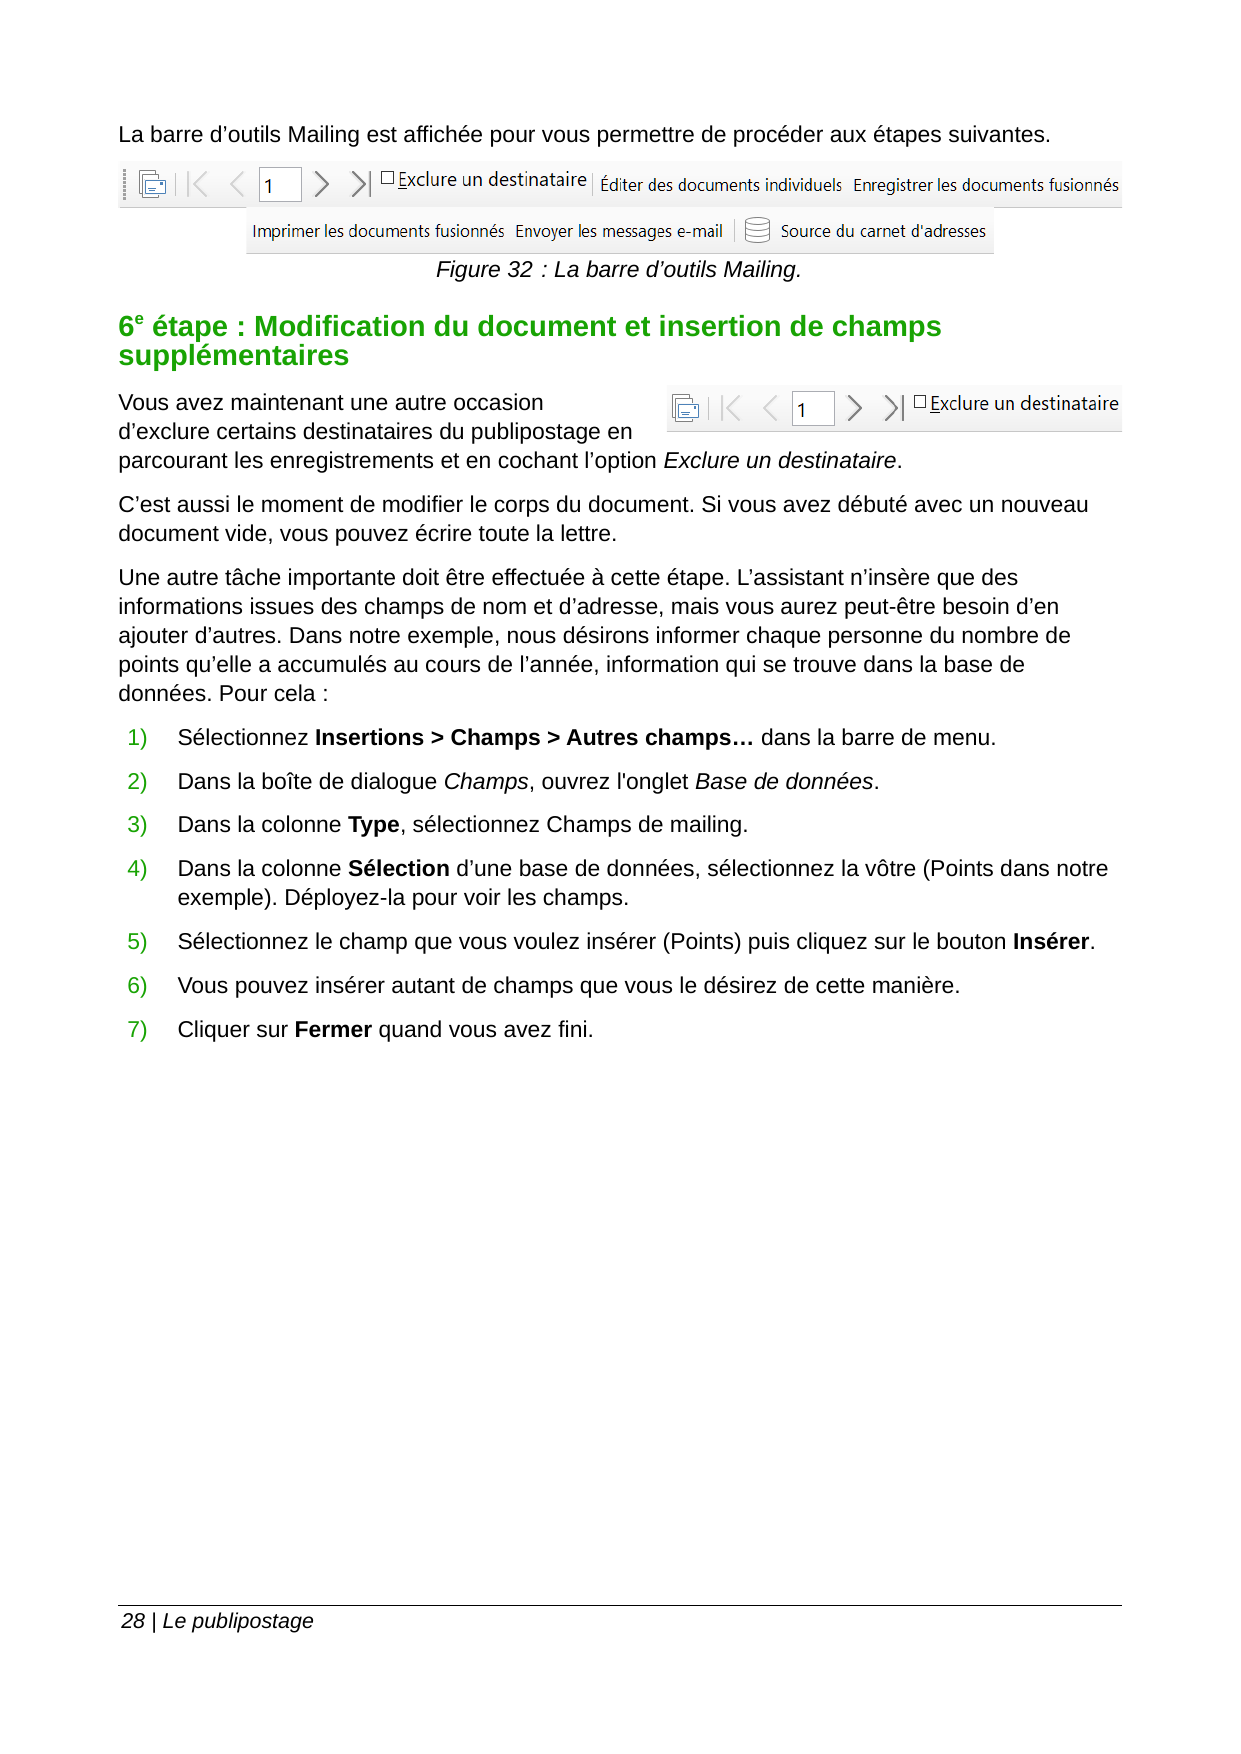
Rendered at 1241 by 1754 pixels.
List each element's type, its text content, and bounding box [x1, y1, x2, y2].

list Vous pouvez insérer autant de champs que vous le désirez de cette manière. [148, 969, 1122, 998]
text Figure 32 : La barre d’outils Mailing. [118, 254, 1122, 283]
text La barre d’outils Mailing est affichée pour vous permettre de procéder aux étapes suivantes. [118, 118, 1122, 147]
list Cliquer sur Fermer quand vous avez fini. [148, 1013, 1122, 1042]
subtitle 6e étape : Modification du document et insertion de champs supplémentaires [118, 313, 1122, 371]
text Vous avez maintenant une autre occasion d’exclure certains destinataires du publipostage en parcourant les enregistrements et en cochant l’option Exclure un destinataire. [118, 386, 1122, 473]
list Sélectionnez le champ que vous voulez insérer (Points) puis cliquez sur le bouton Insérer. [148, 925, 1122, 954]
list Dans la colonne Type, sélectionnez Champs de mailing. [148, 809, 1122, 838]
text C’est aussi le moment de modifier le corps du document. Si vous avez débuté avec un nouveau document vide, vous pouvez écrire toute la lettre. [118, 488, 1122, 546]
picture [666, 385, 1123, 432]
list Dans la boîte de dialogue Champs, ouvrez l'onglet Base de données. [148, 765, 1122, 794]
list Dans la colonne Sélection d’une base de données, sélectionnez la vôtre (Points dans notre exemple). Déployez-la pour voir les champs. [148, 852, 1122, 911]
list Sélectionnez Insertions > Champs > Autres champs… dans la barre de menu. [148, 721, 1122, 750]
picture [118, 161, 1123, 254]
text Une autre tâche importante doit être effectuée à cette étape. L’assistant n’insère que des informations issues des champs de nom et d’adresse, mais vous aurez peut-être besoin d’en ajouter d’autres. Dans notre exemple, nous désirons informer chaque personne du nombre de points qu’elle a accumulés au cours de l’année, information qui se trouve dans la base de données. Pour cela : [118, 561, 1122, 707]
